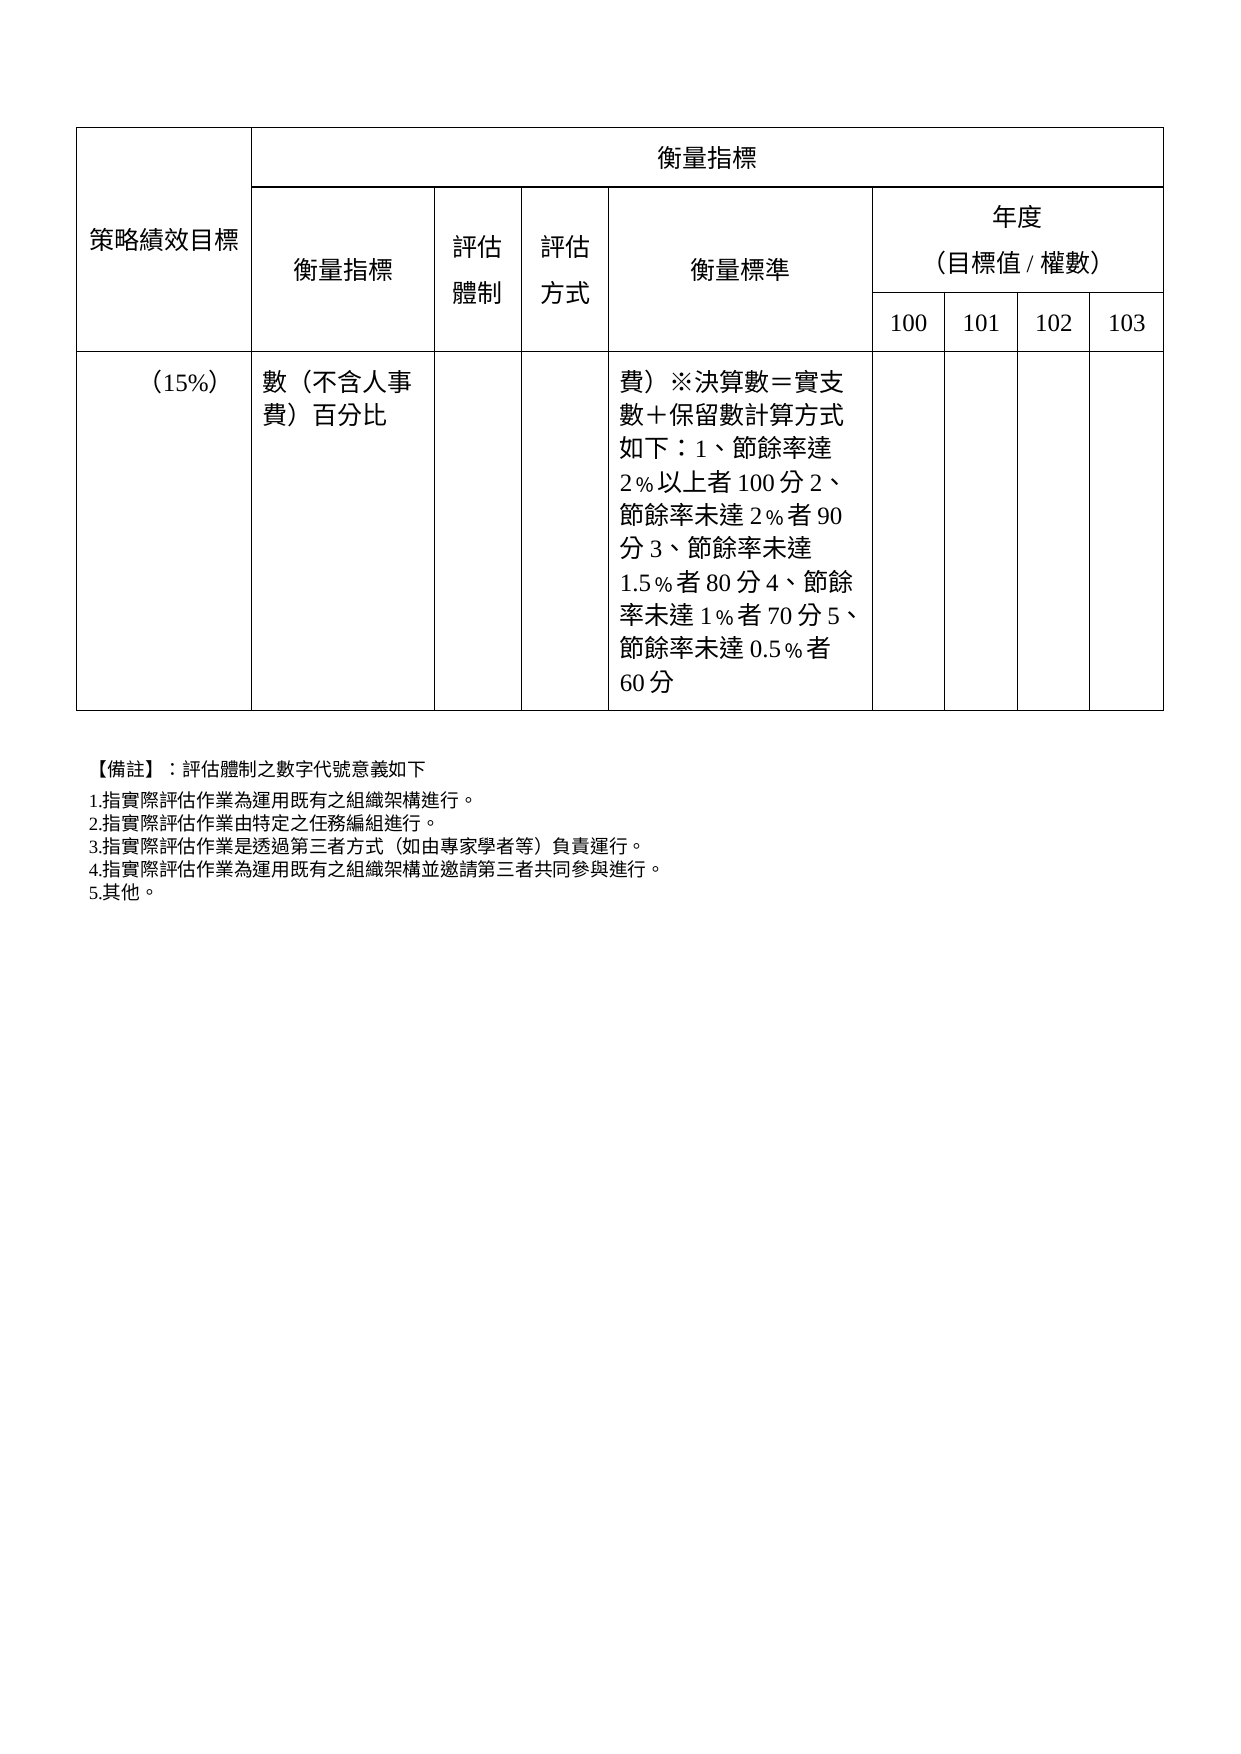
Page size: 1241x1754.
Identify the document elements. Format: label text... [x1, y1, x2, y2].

list 指實際評估作業是透過第三者方式（如由專家學者等）負責運行。 [88, 838, 1152, 857]
list 指實際評估作業由特定之任務編組進行。 [88, 816, 1152, 834]
table_cell [522, 352, 608, 710]
table_cell 100 [873, 293, 944, 351]
table_cell 衡量指標 [252, 188, 434, 351]
table_cell 年度 （目標值 / 權數） [873, 188, 1163, 292]
table_header 策略績效目標 [77, 128, 251, 351]
table_cell （15%） [77, 352, 251, 710]
table_cell [435, 352, 521, 710]
table_cell 評估 體制 [435, 188, 521, 351]
list 指實際評估作業為運用既有之組織架構進行。 [88, 793, 1152, 811]
table_cell [1090, 352, 1163, 710]
table_cell 評估 方式 [522, 188, 608, 351]
table_cell [945, 352, 1017, 710]
table_cell [1018, 352, 1089, 710]
table_cell 101 [945, 293, 1017, 351]
table_cell 102 [1018, 293, 1089, 351]
table_cell 數（不含人事費）百分比 [252, 352, 434, 710]
table_cell 費）※決算數＝實支數＋保留數計算方式如下：1、節餘率達2﹪以上者100分2、節餘率未達2﹪者90分3、節餘率未達1.5﹪者80分4、節餘率未達1﹪者70分5、節餘率未達0.5﹪者60分 [609, 352, 872, 710]
list 指實際評估作業為運用既有之組織架構並邀請第三者共同參與進行。 [88, 861, 1152, 880]
text 【備註】：評估體制之數字代號意義如下 [88, 761, 1152, 780]
list 其他。 [88, 884, 1152, 903]
table_header 衡量指標 [252, 128, 1163, 186]
table_cell 衡量標準 [609, 188, 872, 351]
table_cell [873, 352, 944, 710]
table_cell 103 [1090, 293, 1163, 351]
